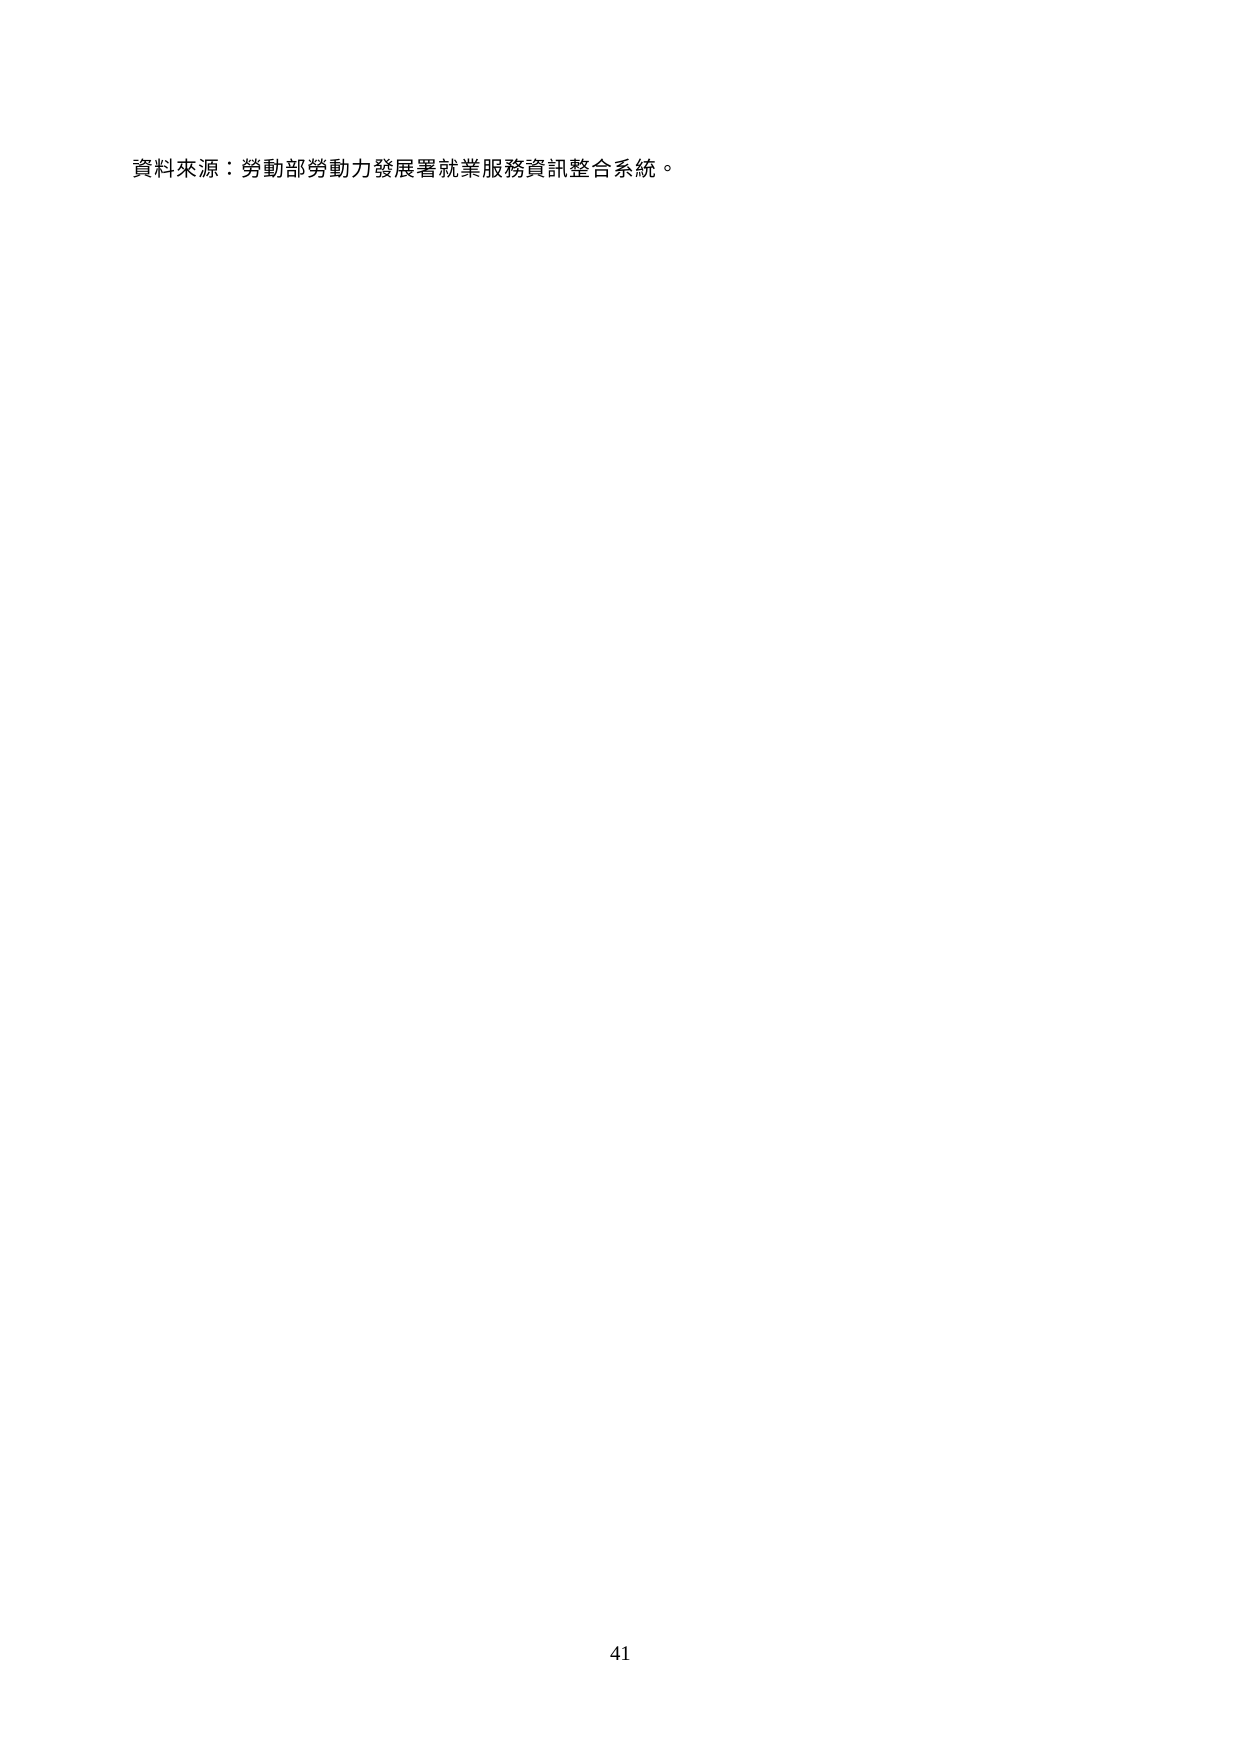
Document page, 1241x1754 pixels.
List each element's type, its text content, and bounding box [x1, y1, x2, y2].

text 資料來源：勞動部勞動力發展署就業服務資訊整合系統。 [132, 148, 1063, 187]
